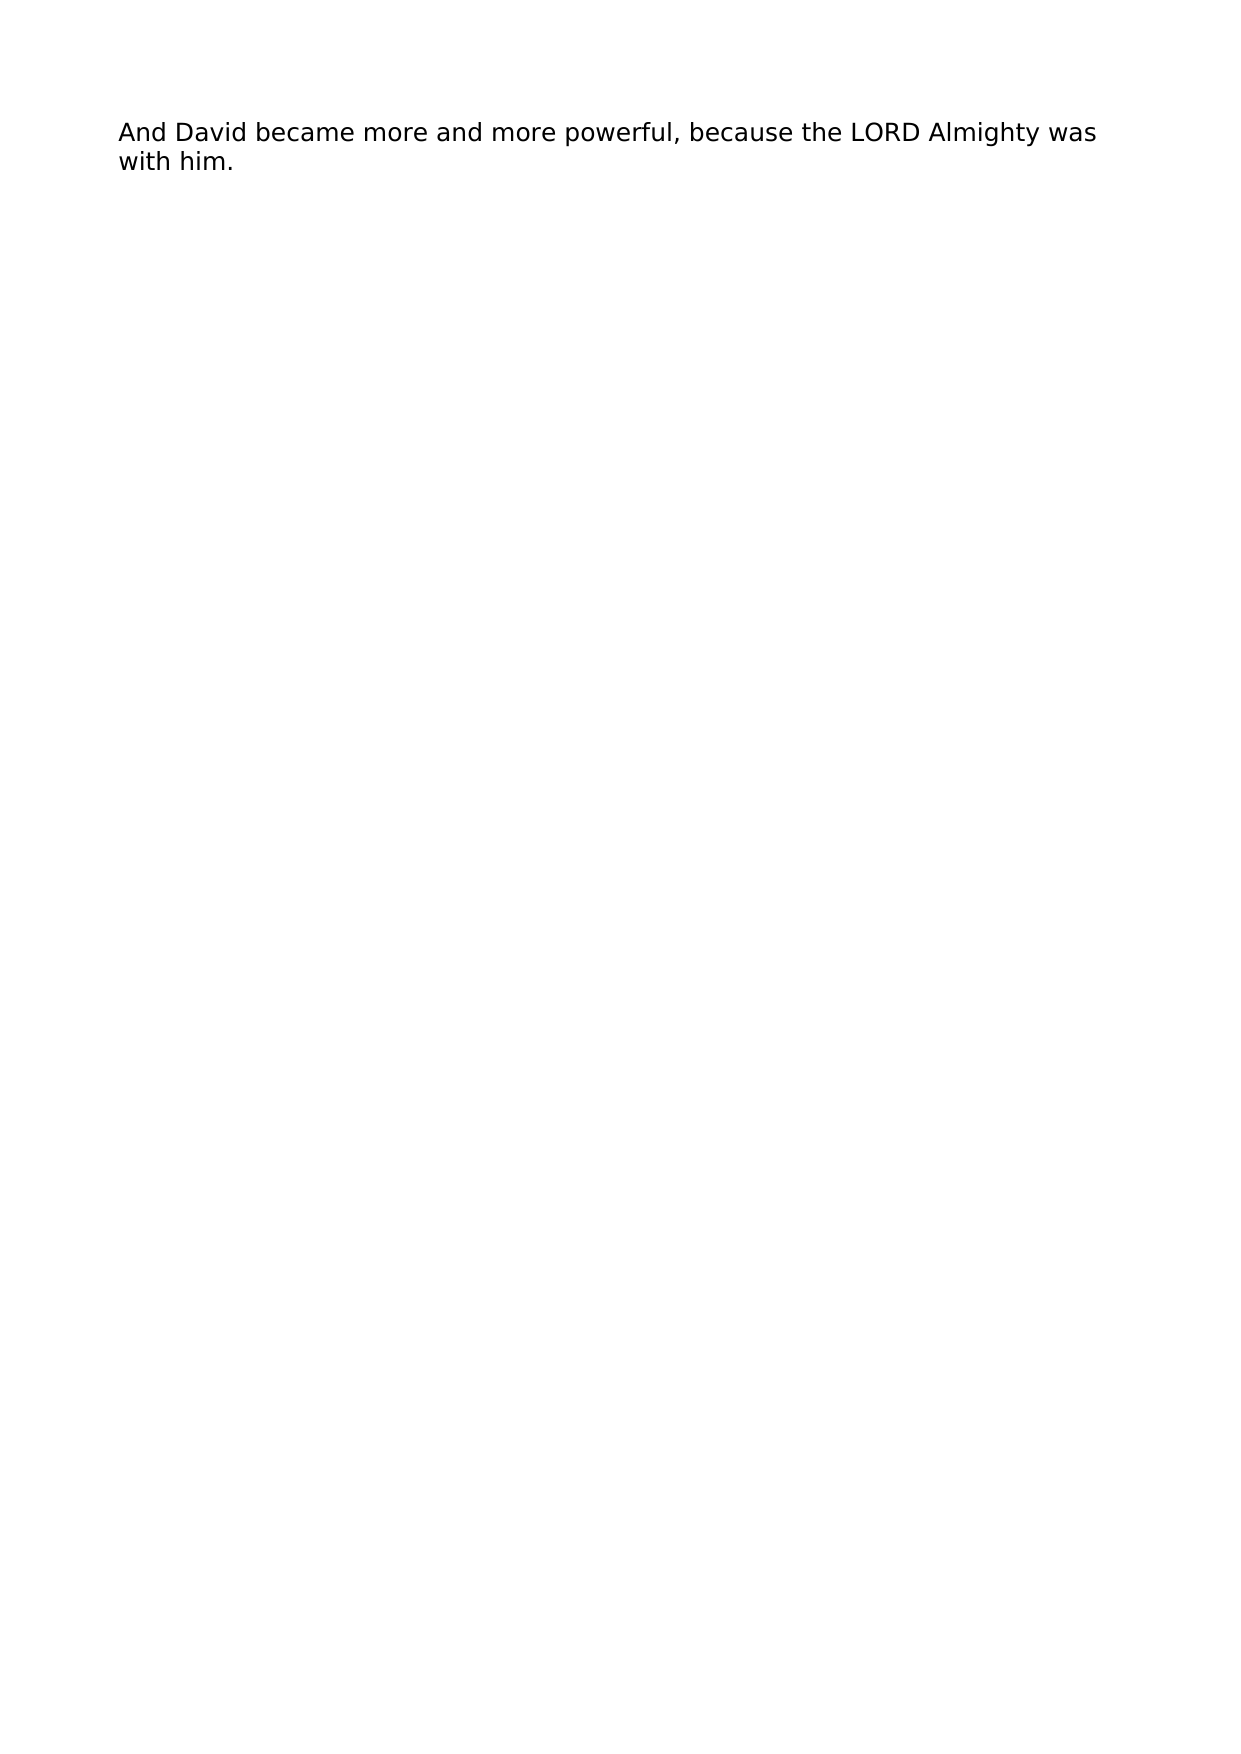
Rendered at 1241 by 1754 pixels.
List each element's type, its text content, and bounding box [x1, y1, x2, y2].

text And David became more and more powerful, because the LORD Almighty was with him. [118, 118, 1122, 176]
